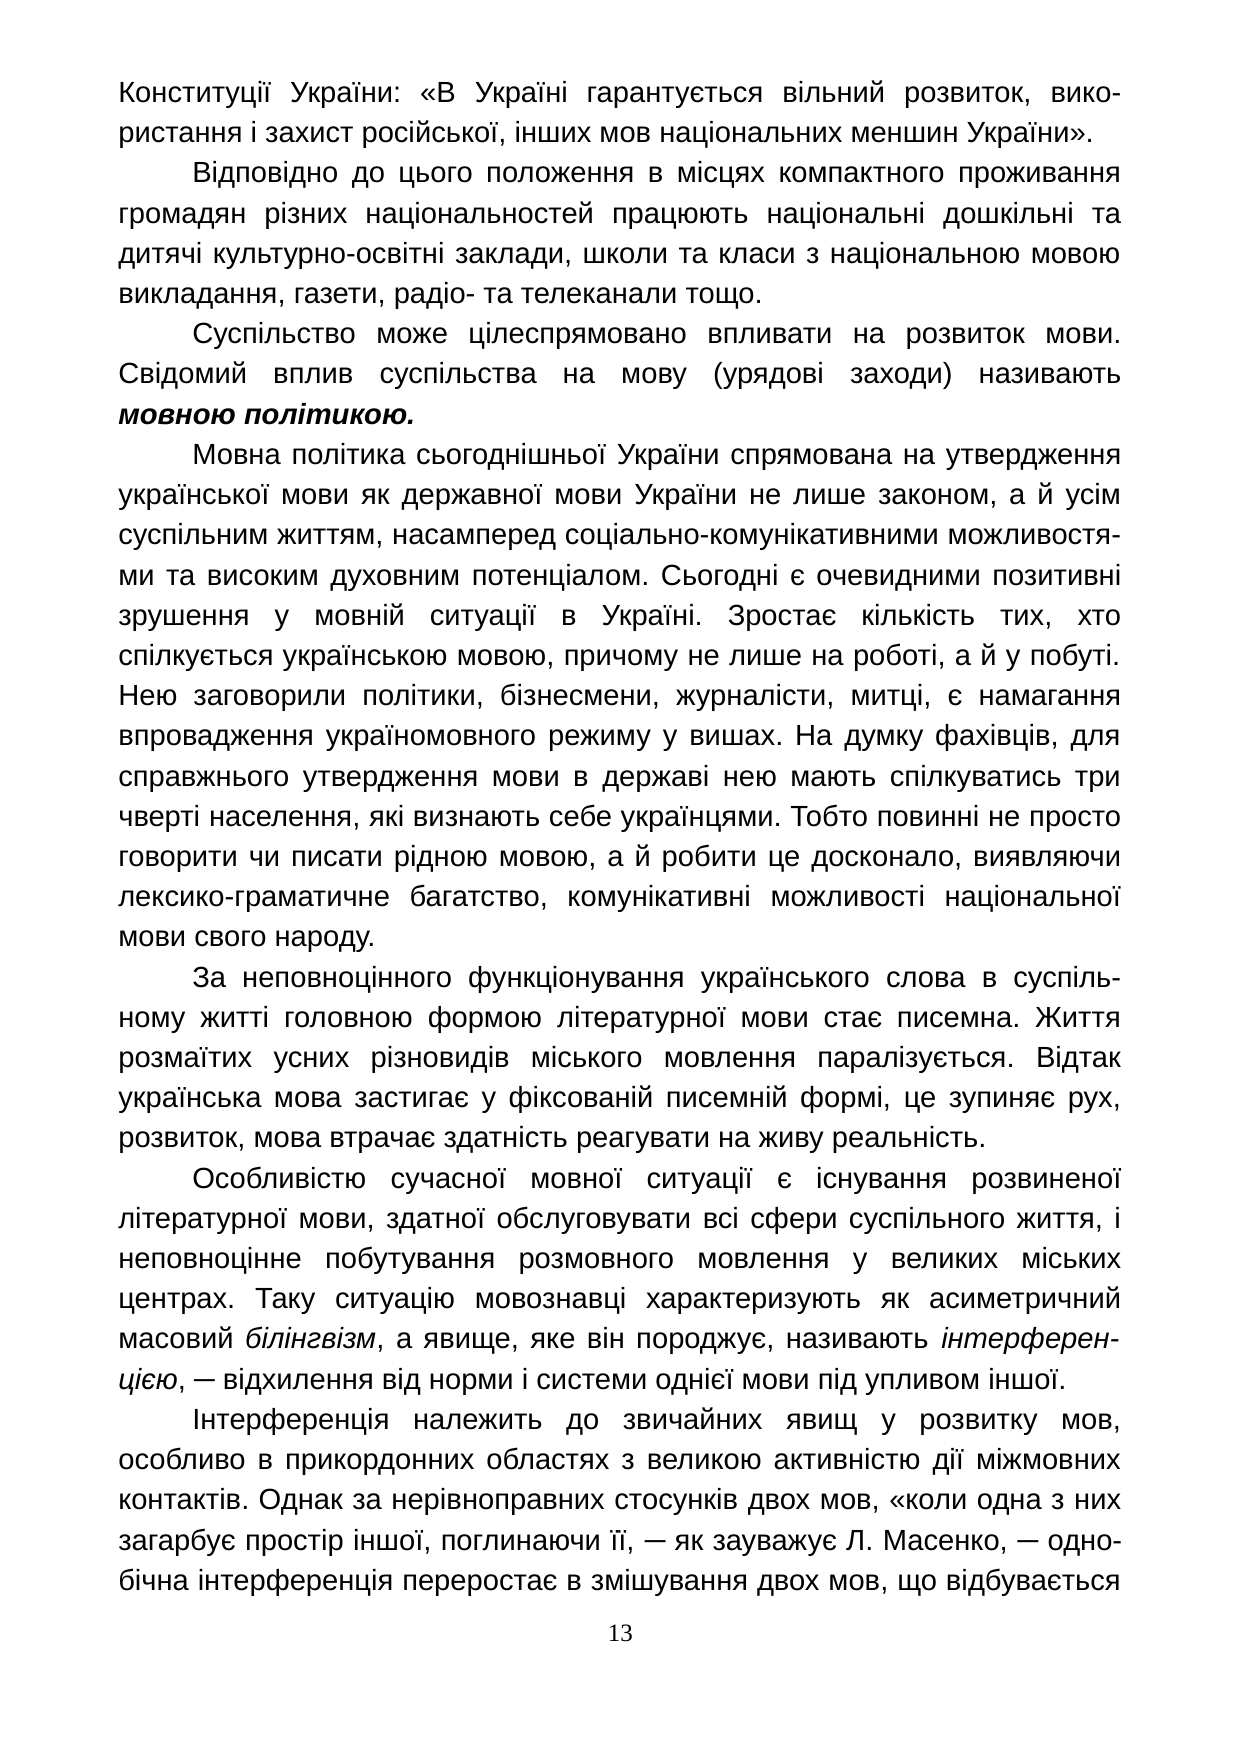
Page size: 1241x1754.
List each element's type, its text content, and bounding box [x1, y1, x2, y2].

text Мовна політика сьогоднішньої України спрямована на утвердження української мови як державної мови України не лише законом, а й усім суспільним життям, насамперед соціально-комунікативними можливостя-ми та високим духовним потенціалом. Сьогодні є очевидними позитивні зрушення у мовній ситуації в Україні. Зростає кількість тих, хто спілкується українською мовою, причому не лише на роботі, а й у побуті. Нею заговорили політики, бізнесмени, журналісти, митці, є намагання впровадження україномовного режиму у вишах. На думку фахівців, для справжнього утвердження мови в державі нею мають спілкуватись три чверті населення, які визнають себе українцями. Тобто повинні не просто говорити чи писати рідною мовою, а й робити це досконало, виявляючи лексико-граматичне багатство, комунікативні можливості національної мови свого народу. [118, 437, 1122, 953]
text За неповноцінного функціонування українського слова в суспіль-ному житті головною формою літературної мови стає писемна. Життя розмаїтих усних різновидів міського мовлення паралізується. Відтак українська мова застигає у фіксованій писемній формі, це зупиняє рух, розвиток, мова втрачає здатність реагувати на живу реальність. [118, 959, 1122, 1154]
text Конституції України: «В Україні гарантується вільний розвиток, вико-ристання і захист російської, інших мов національних меншин України». [118, 75, 1122, 149]
text Суспільство може цілеспрямовано впливати на розвиток мови. Свідомий вплив суспільства на мову (урядові заходи) називають мовною політикою. [118, 316, 1122, 430]
text Інтерференція належить до звичайних явищ у розвитку мов, особливо в прикордонних областях з великою активністю дії міжмовних контактів. Однак за нерівноправних стосунків двох мов, «коли одна з них загарбує простір іншої, поглинаючи її, ─ як зауважує Л. Масенко, ─ одно-бічна інтерференція переростає в змішування двох мов, що відбувається [118, 1402, 1122, 1596]
text Відповідно до цього положення в місцях компактного проживання громадян різних національностей працюють національні дошкільні та дитячі культурно-освітні заклади, школи та класи з національною мовою викладання, газети, радіо- та телеканали тощо. [118, 155, 1122, 309]
text Особливістю сучасної мовної ситуації є існування розвиненої літературної мови, здатної обслуговувати всі сфери суспільного життя, і неповноцінне побутування розмовного мовлення у великих міських центрах. Таку ситуацію мовознавці характеризують як асиметричний масовий білінгвізм, а явище, яке він породжує, називають інтерферен-цією, ─ відхилення від норми і системи однієї мови під упливом іншої. [118, 1161, 1122, 1395]
